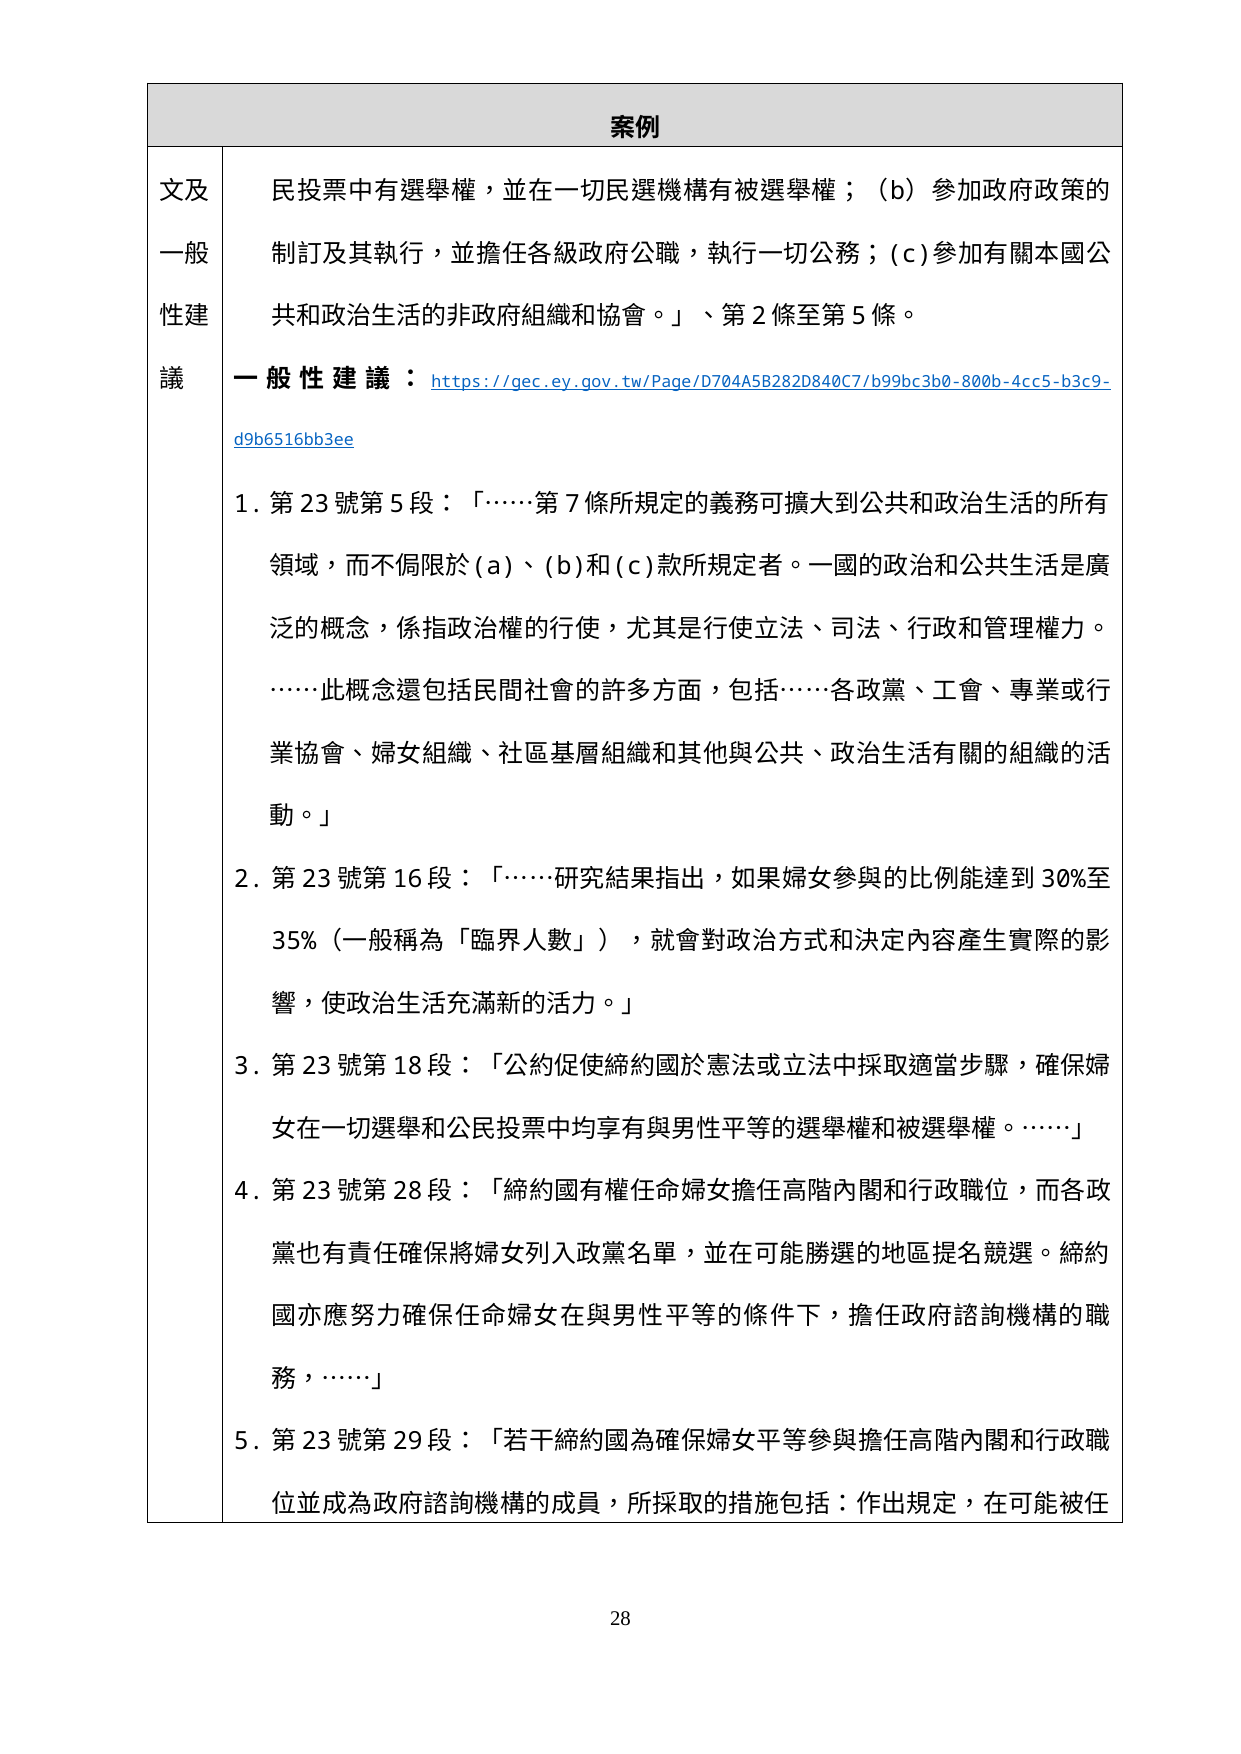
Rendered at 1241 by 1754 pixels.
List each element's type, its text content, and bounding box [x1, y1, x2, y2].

table_cell 文及一般性建議 [148, 147, 222, 1522]
table_cell 民投票中有選舉權，並在一切民選機構有被選舉權；（b）參加政府政策的制訂及其執行，並擔任各級政府公職，執行一切公務；(c)參加有關本國公共和政治生活的非政府組織和協會。」、第2條至第5條。 一般性建議：https://gec.ey.gov.tw/Page/D704A5B282D840C7/b99bc3b0-800b-4cc5-b3c9-d9b6516bb3ee 第23號第5段：「……第7條所規定的義務可擴大到公共和政治生活的所有領域，而不侷限於(a)、(b)和(c)款所規定者。一國的政治和公共生活是廣泛的概念，係指政治權的行使，尤其是行使立法、司法、行政和管理權力。……此概念還包括民間社會的許多方面，包括……各政黨、工會、專業或行業協會、婦女組織、社區基層組織和其他與公共、政治生活有關的組織的活動。」 第23號第16段：「……研究結果指出，如果婦女參與的比例能達到30%至35%（一般稱為「臨界人數」），就會對政治方式和決定內容產生實際的影響，使政治生活充滿新的活力。」 第23號第18段：「公約促使締約國於憲法或立法中採取適當步驟，確保婦女在一切選舉和公民投票中均享有與男性平等的選舉權和被選舉權。……」 第23號第28段：「締約國有權任命婦女擔任高階內閣和行政職位，而各政黨也有責任確保將婦女列入政黨名單，並在可能勝選的地區提名競選。締約國亦應努力確保任命婦女在與男性平等的條件下，擔任政府諮詢機構的職務，……」 第23號第29段：「若干締約國為確保婦女平等參與擔任高階內閣和行政職位並成為政府諮詢機構的成員，所採取的措施包括：作出規定，在可能被任 [223, 147, 1122, 1522]
table_header 案例 [148, 84, 1122, 146]
